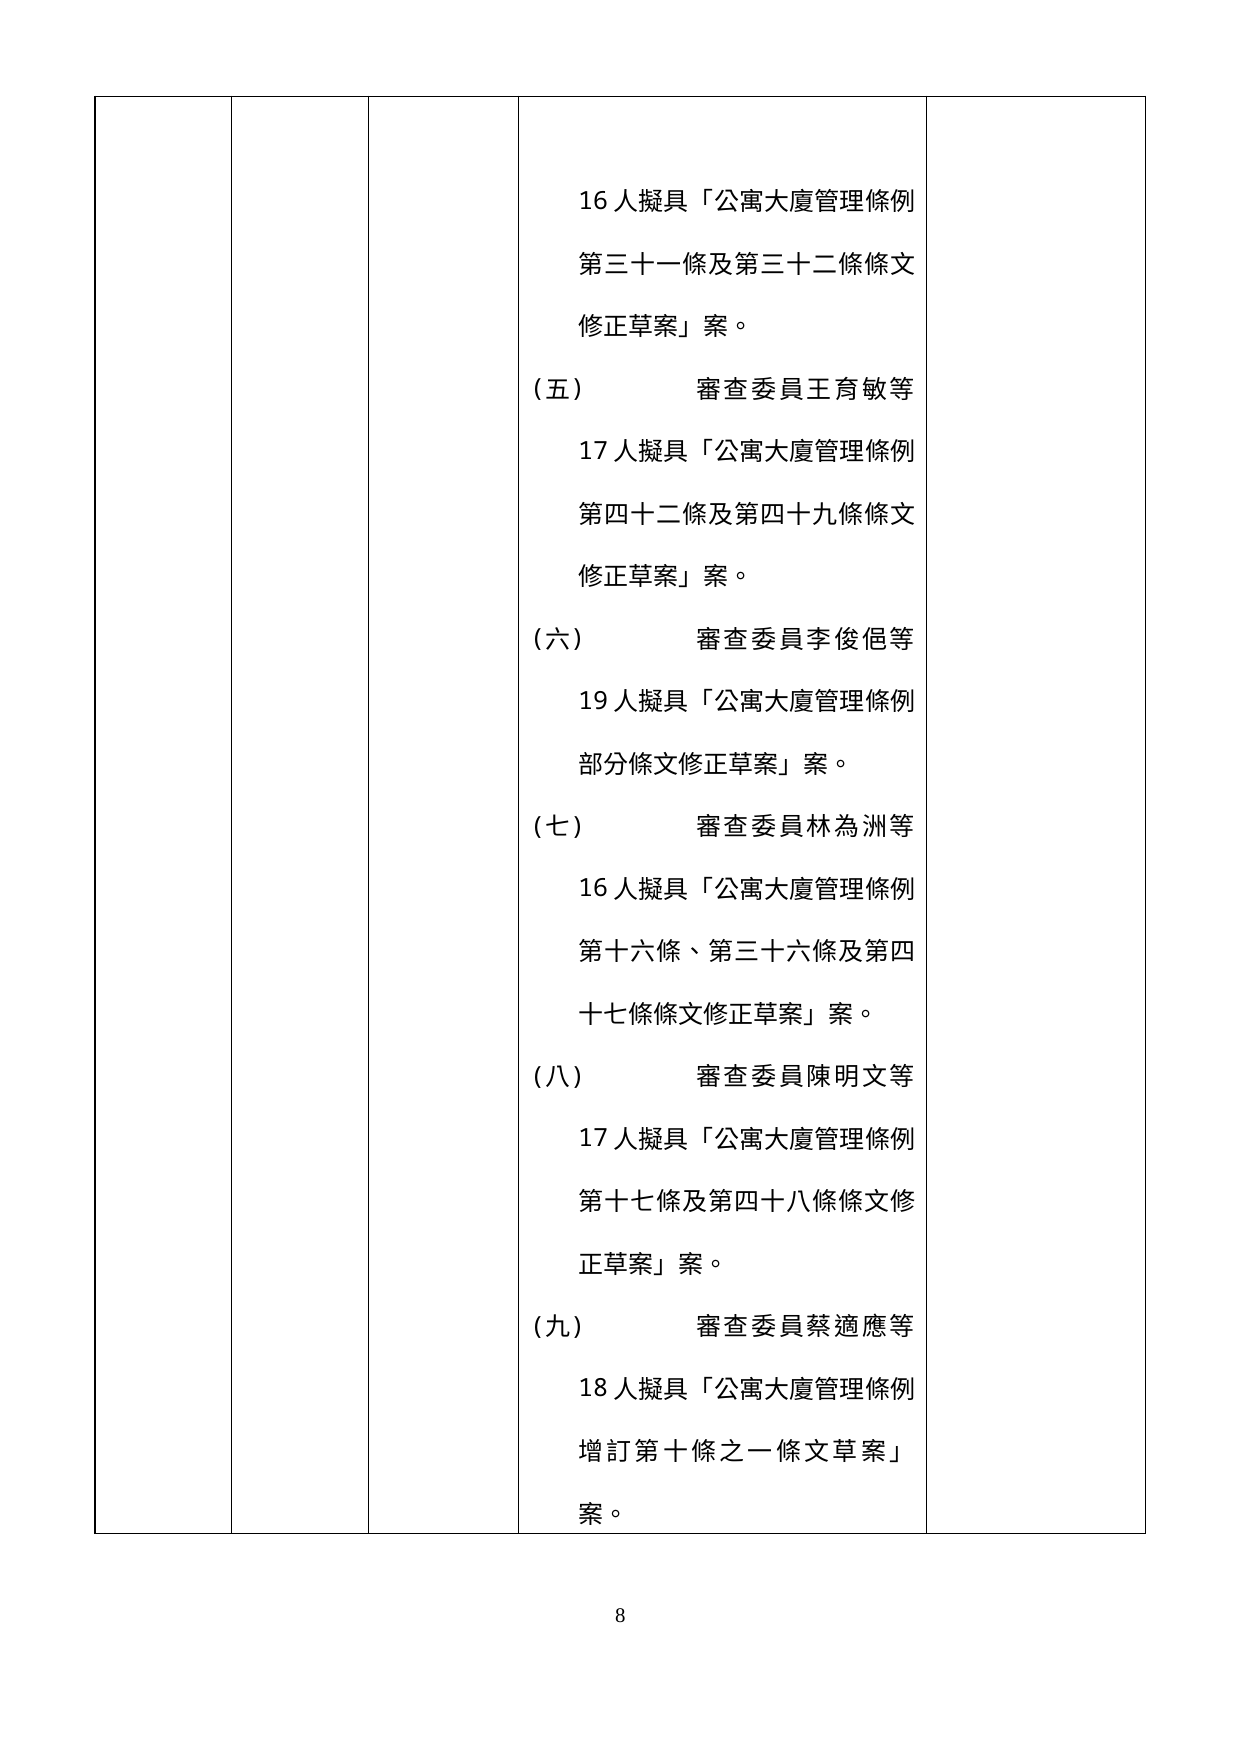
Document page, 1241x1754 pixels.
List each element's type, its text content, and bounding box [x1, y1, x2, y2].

table_cell [927, 97, 1145, 1533]
table_cell [96, 97, 231, 1533]
table_cell [232, 97, 368, 1533]
table_cell 16人擬具「公寓大廈管理條例第三十一條及第三十二條條文修正草案」案。 (五) 審查委員王育敏等17人擬具「公寓大廈管理條例第四十二條及第四十九條條文修正草案」案。 (六) 審查委員李俊俋等19人擬具「公寓大廈管理條例部分條文修正草案」案。 (七) 審查委員林為洲等16人擬具「公寓大廈管理條例第十六條、第三十六條及第四十七條條文修正草案」案。 (八) 審查委員陳明文等17人擬具「公寓大廈管理條例第十七條及第四十八條條文修正草案」案。 (九) 審查委員蔡適應等18人擬具「公寓大廈管理條例增訂第十條之一條文草案」案。 [519, 97, 926, 1533]
table_cell [369, 97, 518, 1533]
